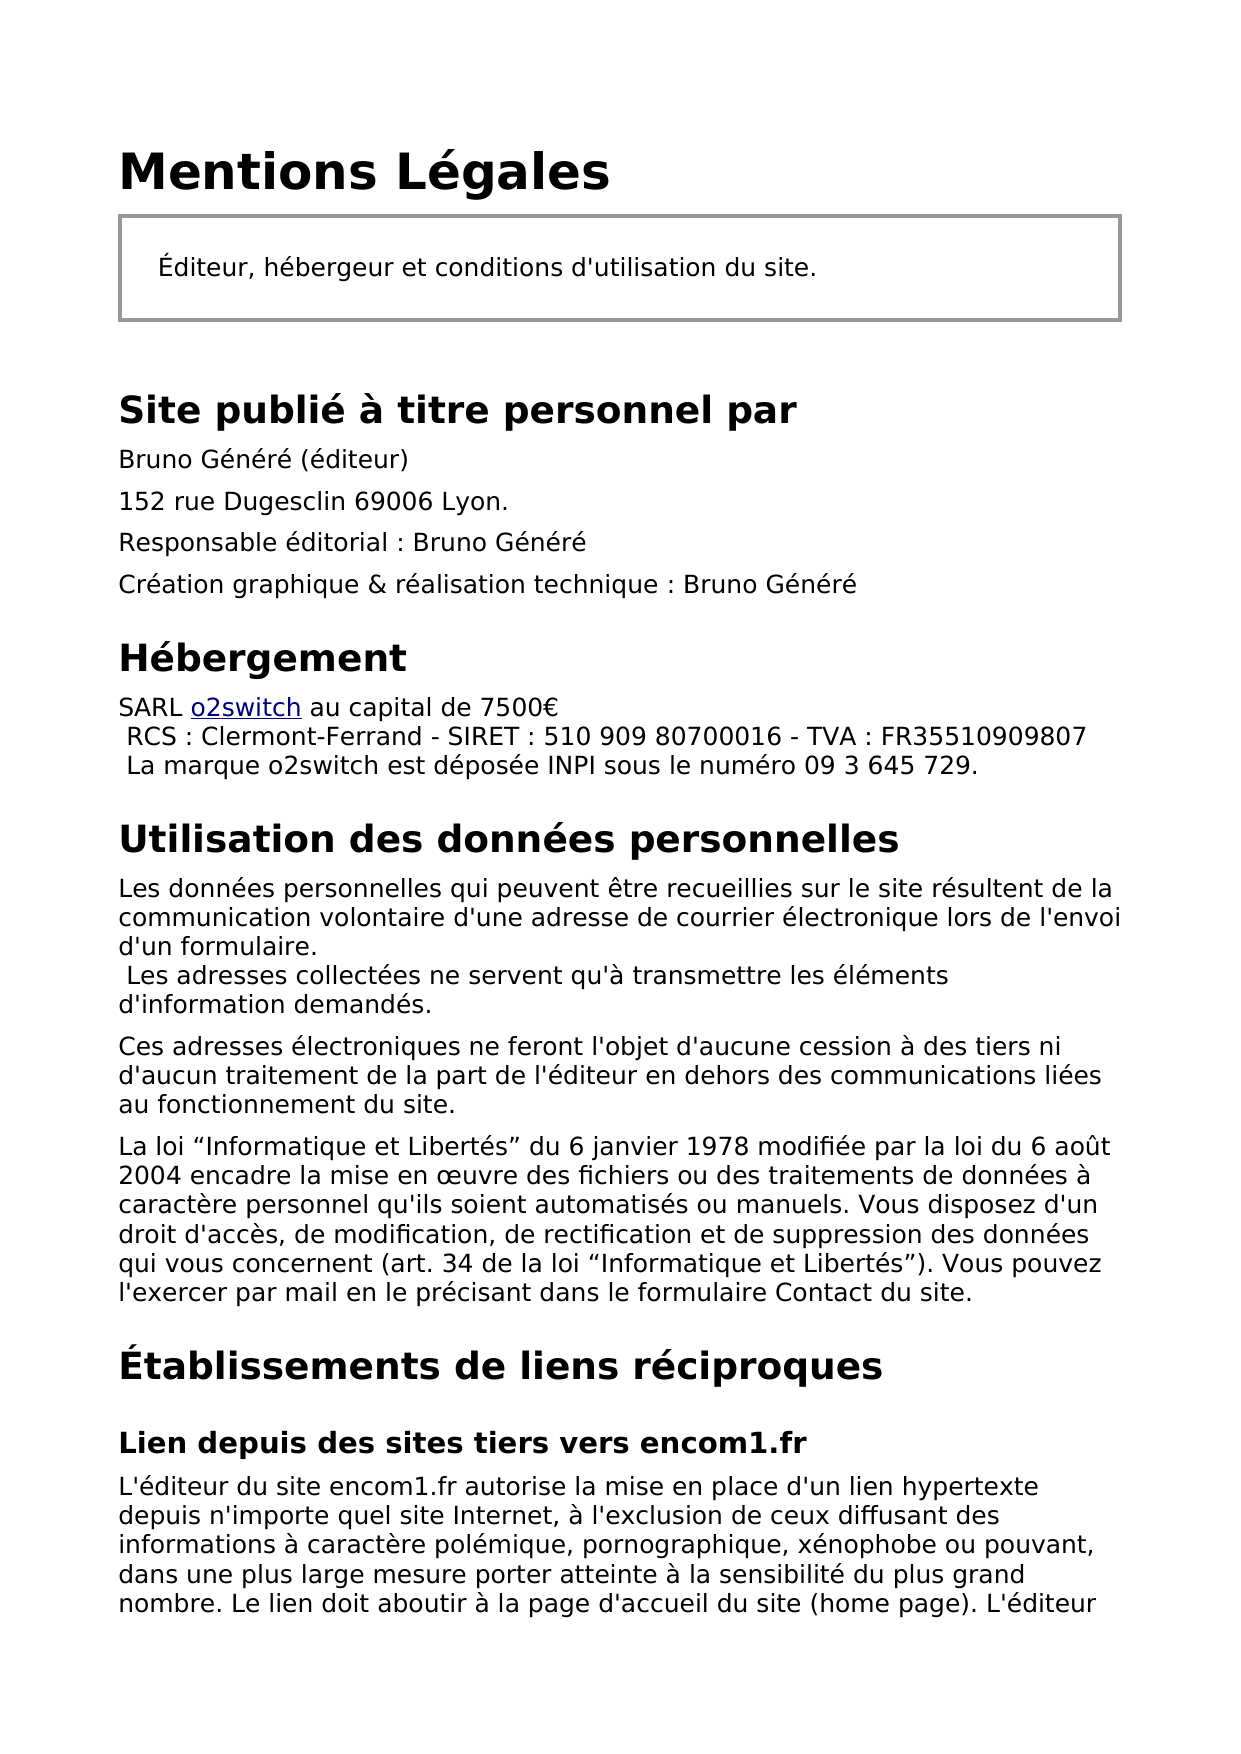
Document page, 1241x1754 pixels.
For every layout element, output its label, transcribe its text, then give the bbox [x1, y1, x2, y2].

text 152 rue Dugesclin 69006 Lyon. [118, 487, 1122, 516]
text Ces adresses électroniques ne feront l'objet d'aucune cession à des tiers ni d'aucun traitement de la part de l'éditeur en dehors des communications liées au fonctionnement du site. [118, 1032, 1122, 1120]
subtitle Lien depuis des sites tiers vers encom1.fr [118, 1426, 1122, 1460]
text La loi “Informatique et Libertés” du 6 janvier 1978 modifiée par la loi du 6 août 2004 encadre la mise en œuvre des fichiers ou des traitements de données à caractère personnel qu'ils soient automatisés ou manuels. Vous disposez d'un droit d'accès, de modification, de rectification et de suppression des données qui vous concernent (art. 34 de la loi “Informatique et Libertés”). Vous pouvez l'exercer par mail en le précisant dans le formulaire Contact du site. [118, 1132, 1122, 1307]
table_header Éditeur, hébergeur et conditions d'utilisation du site. [122, 218, 1109, 318]
text L'éditeur du site encom1.fr autorise la mise en place d'un lien hypertexte depuis n'importe quel site Internet, à l'exclusion de ceux diffusant des informations à caractère polémique, pornographique, xénophobe ou pouvant, dans une plus large mesure porter atteinte à la sensibilité du plus grand nombre. Le lien doit aboutir à la page d'accueil du site (home page). L'éditeur [118, 1472, 1122, 1618]
subtitle Hébergement [118, 637, 1122, 680]
subtitle Site publié à titre personnel par [118, 389, 1122, 432]
text Les données personnelles qui peuvent être recueillies sur le site résultent de la communication volontaire d'une adresse de courrier électronique lors de l'envoi d'un formulaire. Les adresses collectées ne servent qu'à transmettre les éléments d'information demandés. [118, 874, 1122, 1020]
text Responsable éditorial : Bruno Généré [118, 528, 1122, 557]
subtitle Mentions Légales [118, 143, 1122, 201]
text Création graphique & réalisation technique : Bruno Généré [118, 570, 1122, 599]
subtitle Utilisation des données personnelles [118, 818, 1122, 861]
subtitle Établissements de liens réciproques [118, 1345, 1122, 1388]
text SARL o2switch au capital de 7500€ RCS : Clermont-Ferrand - SIRET : 510 909 80700016 - TVA : FR35510909807 La marque o2switch est déposée INPI sous le numéro 09 3 645 729. [118, 693, 1122, 780]
text Bruno Généré (éditeur) [118, 445, 1122, 474]
